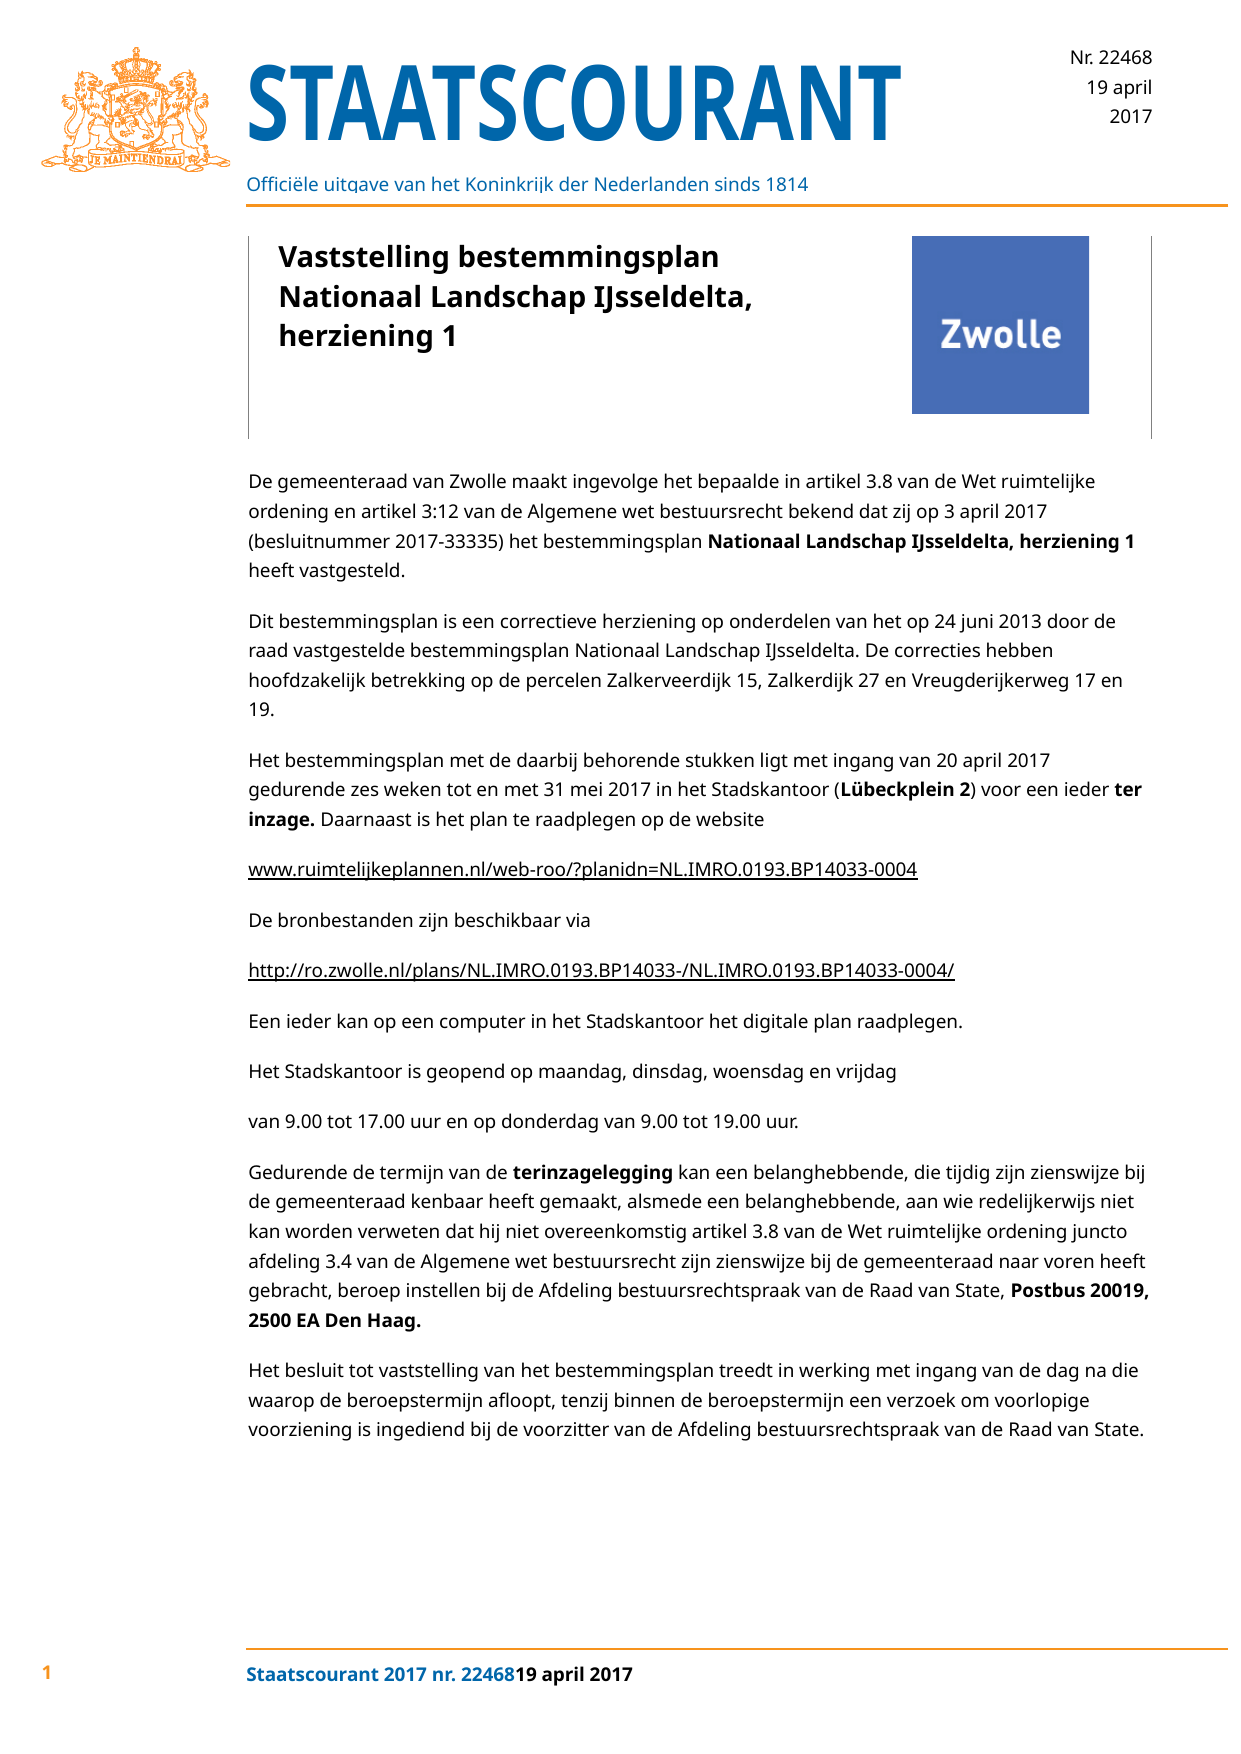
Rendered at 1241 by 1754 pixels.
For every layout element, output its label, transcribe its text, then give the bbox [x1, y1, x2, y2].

text Het besluit tot vaststelling van het bestemmingsplan treedt in werking met ingang van de dag na die waarop de beroepstermijn afloopt, tenzij binnen de beroepstermijn een verzoek om voorlopige voorziening is ingediend bij de voorzitter van de Afdeling bestuursrechtspraak van de Raad van State. [248, 1357, 1152, 1442]
picture [41, 47, 231, 172]
table_header Vaststelling bestemmingsplan Nationaal Landschap IJsseldelta, herziening 1 [249, 236, 850, 439]
text van 9.00 tot 17.00 uur en op donderdag van 9.00 tot 19.00 uur. [248, 1109, 1152, 1134]
text De gemeenteraad van Zwolle maakt ingevolge het bepaalde in artikel 3.8 van de Wet ruimtelijke ordening en artikel 3:12 van de Algemene wet bestuursrecht bekend dat zij op 3 april 2017 (besluitnummer 2017-33335) het bestemmingsplan Nationaal Landschap IJsseldelta, herziening 1 heeft vastgesteld. [248, 469, 1152, 583]
text Het Stadskantoor is geopend op maandag, dinsdag, woensdag en vrijdag [248, 1058, 1152, 1084]
text De bronbestanden zijn beschikbaar via [248, 907, 1152, 933]
text Het bestemmingsplan met de daarbij behorende stukken ligt met ingang van 20 april 2017 gedurende zes weken tot en met 31 mei 2017 in het Stadskantoor (Lübeckplein 2) voor een ieder ter inzage. Daarnaast is het plan te raadplegen op de website [248, 747, 1152, 832]
text Gedurende de termijn van de terinzagelegging kan een belanghebbende, die tijdig zijn zienswijze bij de gemeenteraad kenbaar heeft gemaakt, alsmede een belanghebbende, aan wie redelijkerwijs niet kan worden verweten dat hij niet overeenkomstig artikel 3.8 van de Wet ruimtelijke ordening juncto afdeling 3.4 van de Algemene wet bestuursrecht zijn zienswijze bij de gemeenteraad naar voren heeft gebracht, beroep instellen bij de Afdeling bestuursrechtspraak van de Raad van State, Postbus 20019, 2500 EA Den Haag. [248, 1159, 1152, 1333]
text www.ruimtelijkeplannen.nl/web-roo/?planidn=NL.IMRO.0193.BP14033-0004 [248, 857, 1152, 882]
table_header [850, 414, 1151, 439]
table_header [1090, 236, 1151, 413]
picture [912, 236, 1090, 414]
text Een ieder kan op een computer in het Stadskantoor het digitale plan raadplegen. [248, 1008, 1152, 1033]
text Dit bestemmingsplan is een correctieve herziening op onderdelen van het op 24 juni 2013 door de raad vastgestelde bestemmingsplan Nationaal Landschap IJsseldelta. De correcties hebben hoofdzakelijk betrekking op de percelen Zalkerveerdijk 15, Zalkerdijk 27 en Vreugderijkerweg 17 en 19. [248, 608, 1152, 722]
table_header [850, 236, 912, 413]
text http://ro.zwolle.nl/plans/NL.IMRO.0193.BP14033-/NL.IMRO.0193.BP14033-0004/ [248, 957, 1152, 983]
